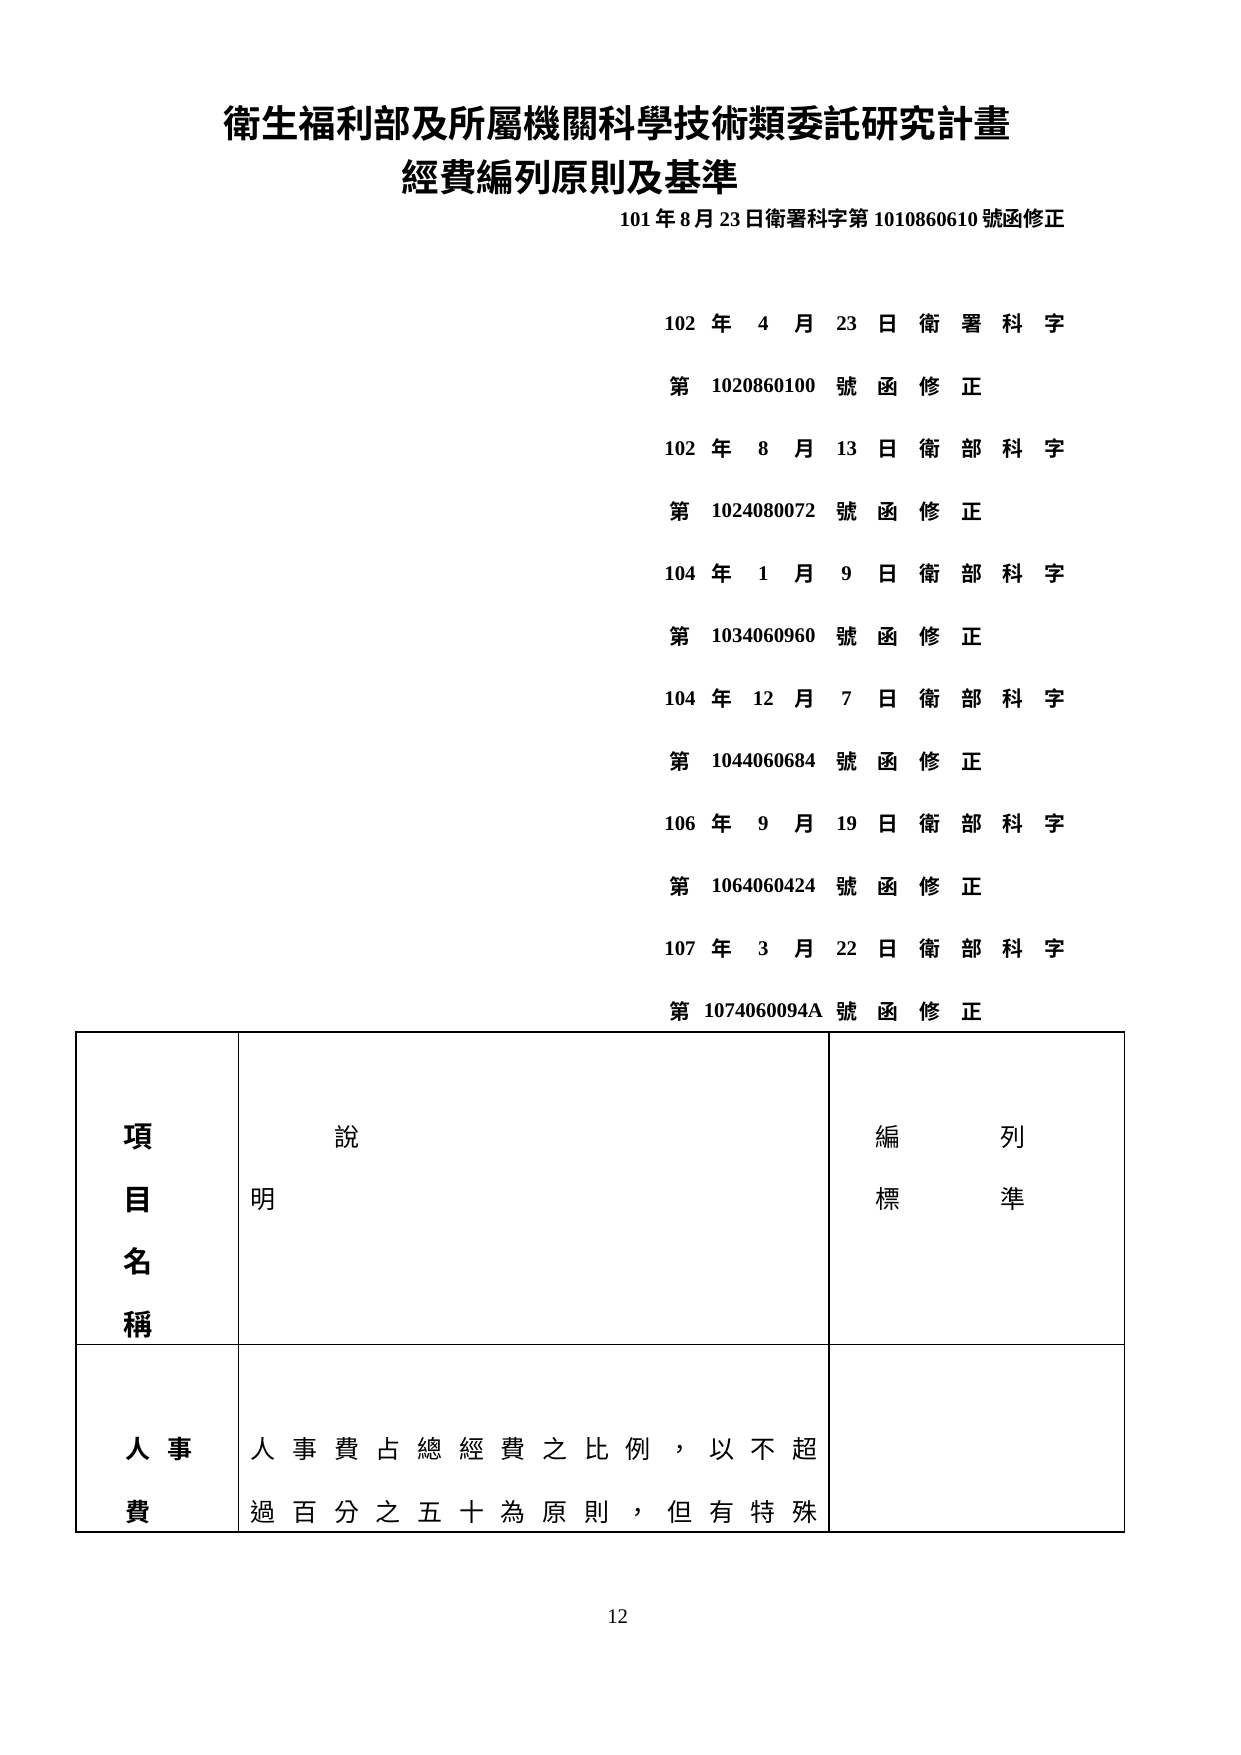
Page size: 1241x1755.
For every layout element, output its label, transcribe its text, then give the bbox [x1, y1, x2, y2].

text 衛生福利部及所屬機關科學技術類委託研究計畫 [117, 93, 1117, 148]
text 106年9月19日衛部科字第1064060424號函修正 [619, 781, 1117, 906]
table_header 說 明 [239, 1033, 828, 1343]
table_cell 人事費占總經費之比例，以不超過百分之五十為原則，但有特殊 [239, 1345, 828, 1531]
text 101年8月23日衛署科字第1010860610號函修正 [619, 202, 1117, 232]
text 104年12月7日衛部科字第1044060684號函修正 [619, 656, 1117, 781]
text 104年1月9日衛部科字第1034060960號函修正 [619, 531, 1117, 656]
text 107年3月22日衛部科字第1074060094A號函修正 [619, 906, 1117, 1031]
table_header 編 列 標 準 [830, 1033, 1124, 1343]
text 102年4月23日衛署科字第1020860100號函修正 [619, 281, 1117, 406]
text 經費編列原則及基準 [117, 148, 1117, 202]
table_header 項 目 名 稱 [77, 1033, 238, 1343]
text 102年8月13日衛部科字第1024080072號函修正 [619, 406, 1117, 531]
table_cell 人事費 計畫主持人 協同主持人／兼任研究員 博士後研究員（專任） 研究助理薪資 5.保險 6.公提離職儲金或公提退休金 [77, 1345, 238, 1531]
table_cell [830, 1345, 1124, 1531]
